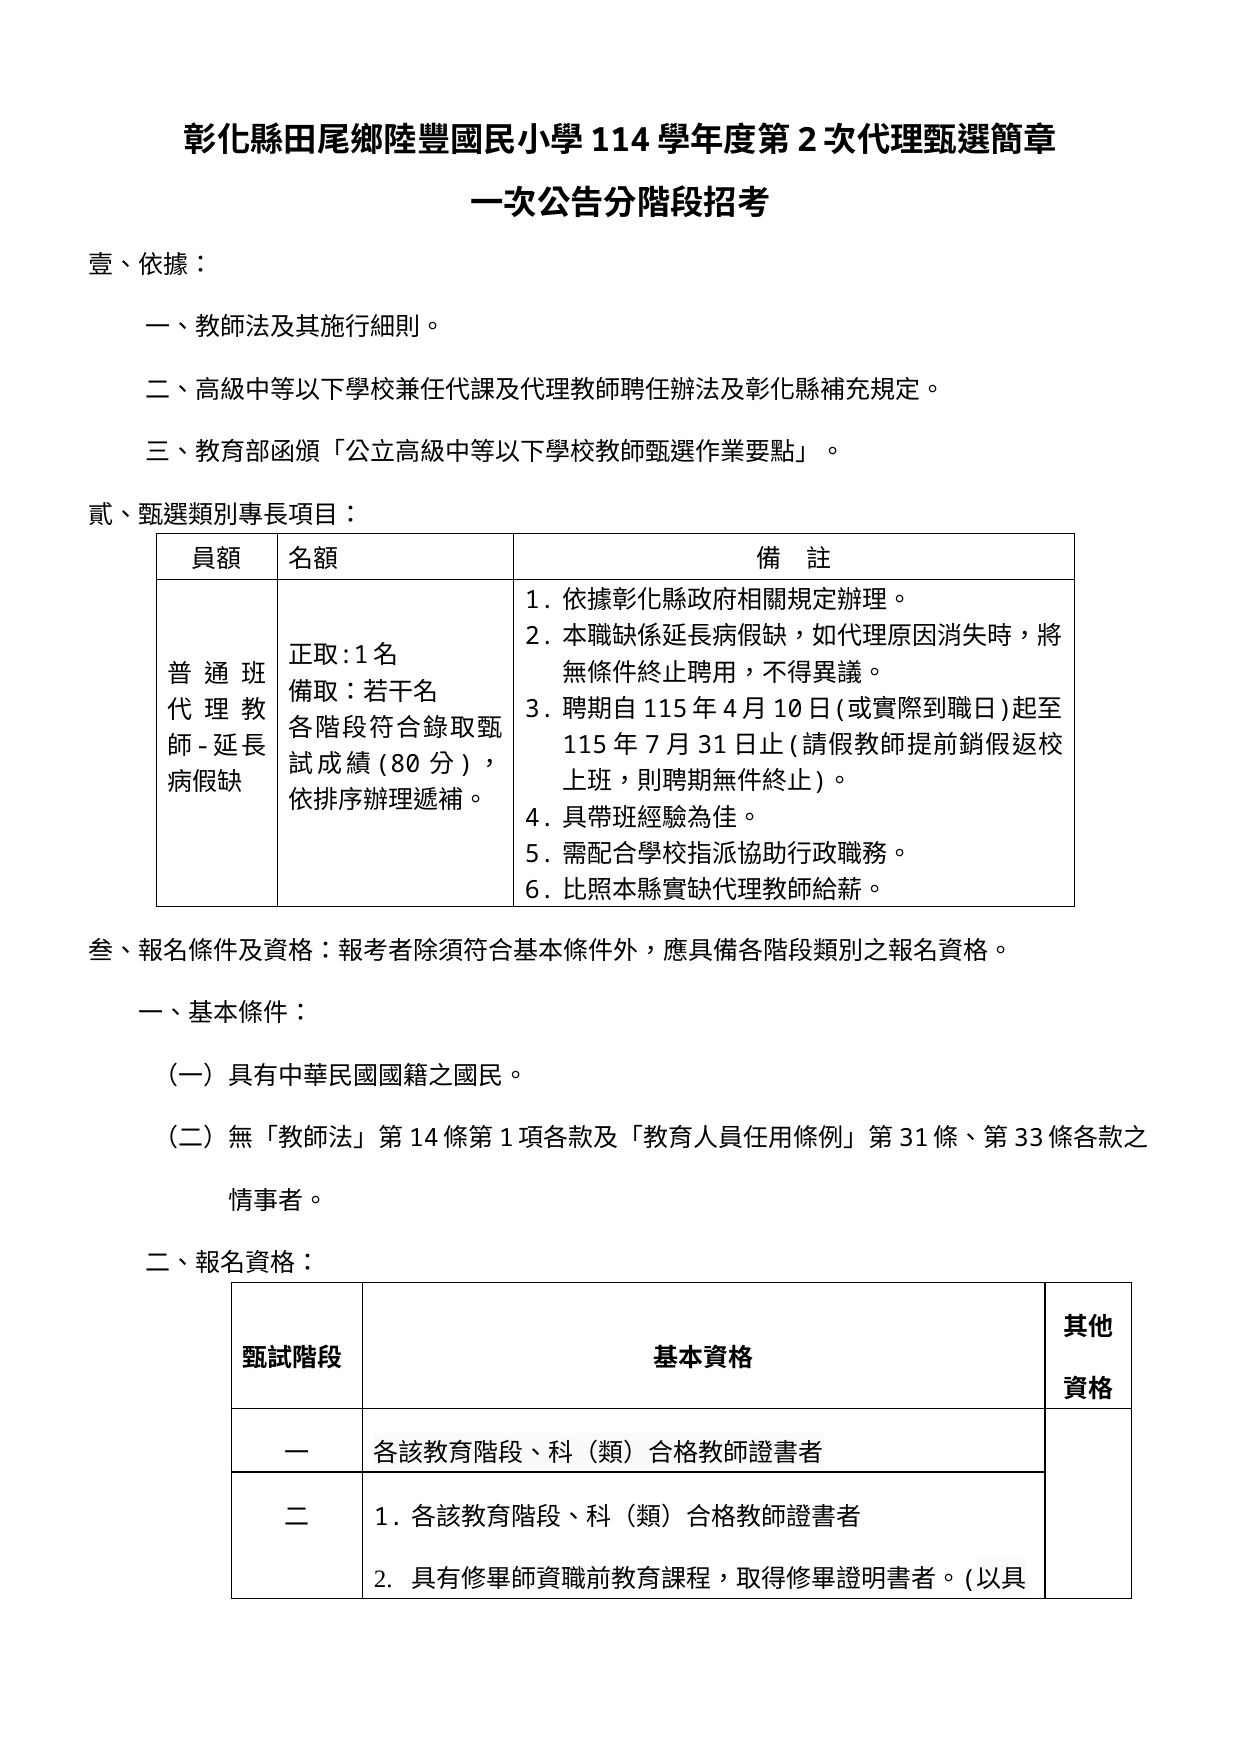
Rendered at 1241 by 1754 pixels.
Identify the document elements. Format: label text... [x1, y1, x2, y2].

text 彰化縣田尾鄉陸豐國民小學114學年度第2次代理甄選簡章 [89, 96, 1152, 158]
text 二、高級中等以下學校兼任代課及代理教師聘任辦法及彰化縣補充規定。 [145, 346, 1152, 408]
text 一、教師法及其施行細則。 [145, 283, 1152, 346]
text 貳、甄選類別專長項目： [89, 471, 1152, 533]
table_cell 各該教育階段、科（類）合格教師證書者 [363, 1409, 1044, 1471]
text （一）具有中華民國國籍之國民。 [154, 1032, 1152, 1094]
table_header 基本資格 [363, 1283, 1044, 1408]
table_cell 依據彰化縣政府相關規定辦理。 本職缺係延長病假缺，如代理原因消失時，將無條件終止聘用，不得異議。 聘期自115年4月10日(或實際到職日)起至115年7月31日止(請假教師提前銷假返校上班，則聘期無件終止)。 具帶班經驗為佳。 需配合學校指派協助行政職務。 比照本縣實缺代理教師給薪。 [514, 580, 1074, 906]
text （二）無「教師法」第14條第1項各款及「教育人員任用條例」第31條、第33條各款之情事者。 [154, 1094, 1152, 1219]
table_header 員額 [157, 534, 277, 578]
table_cell 二 [232, 1473, 362, 1597]
text 二、報名資格： [145, 1219, 1152, 1282]
table_header 甄試階段 [232, 1283, 362, 1408]
table_header 名額 [278, 534, 513, 578]
table_cell 普通班代理教師-延長病假缺 [157, 580, 277, 906]
text 一次公告分階段招考 [89, 158, 1152, 221]
text 壹、依據： [89, 221, 1152, 283]
table_header 備 註 [514, 534, 1074, 578]
table_cell [1046, 1409, 1131, 1597]
table_cell 正取:1名 備取：若干名 各階段符合錄取甄試成績(80分)，依排序辦理遞補。 [278, 580, 513, 906]
text 叁、報名條件及資格：報考者除須符合基本條件外，應具備各階段類別之報名資格。 [89, 907, 1152, 969]
table_header 其他資格 [1046, 1283, 1131, 1408]
text 一、基本條件： [139, 969, 1152, 1032]
table_cell 一 [232, 1409, 362, 1471]
table_cell 各該教育階段、科（類）合格教師證書者 具有修畢師資職前教育課程，取得修畢證明書者。(以具 [363, 1473, 1044, 1597]
text 三、教育部函頒「公立高級中等以下學校教師甄選作業要點」。 [145, 408, 1152, 471]
